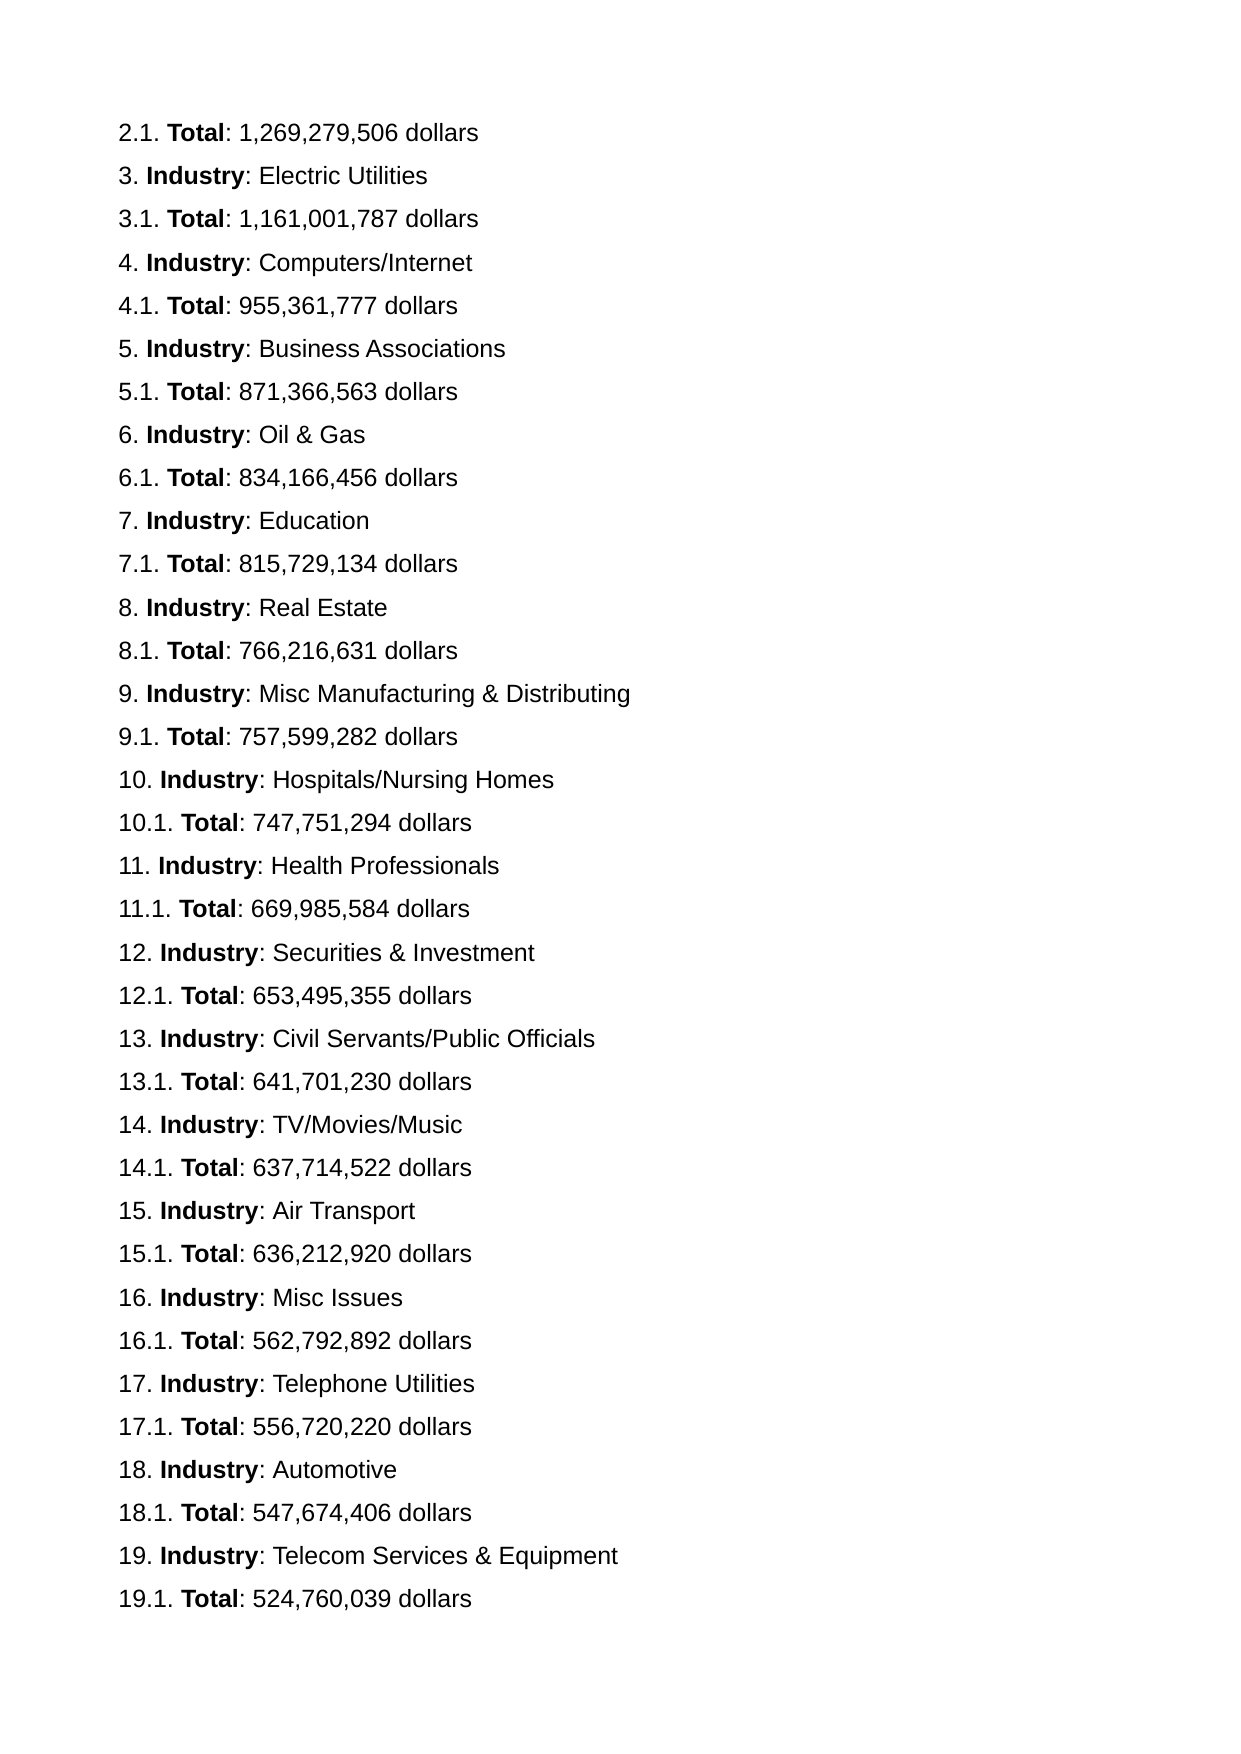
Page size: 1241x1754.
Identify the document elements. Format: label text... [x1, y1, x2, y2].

text 11. Industry: Health Professionals [118, 851, 1122, 880]
text 15.1. Total: 636,212,920 dollars [118, 1239, 1122, 1268]
text 5. Industry: Business Associations [118, 334, 1122, 362]
text 16. Industry: Misc Issues [118, 1282, 1122, 1311]
text 4. Industry: Computers/Internet [118, 247, 1122, 276]
text 15. Industry: Air Transport [118, 1196, 1122, 1225]
text 17. Industry: Telephone Utilities [118, 1369, 1122, 1397]
text 9. Industry: Misc Manufacturing & Distributing [118, 679, 1122, 707]
text 10.1. Total: 747,751,294 dollars [118, 808, 1122, 837]
text 10. Industry: Hospitals/Nursing Homes [118, 765, 1122, 794]
text 7. Industry: Education [118, 506, 1122, 535]
text 6.1. Total: 834,166,456 dollars [118, 463, 1122, 492]
text 5.1. Total: 871,366,563 dollars [118, 377, 1122, 406]
text 3.1. Total: 1,161,001,787 dollars [118, 204, 1122, 233]
text 13. Industry: Civil Servants/Public Officials [118, 1024, 1122, 1052]
text 19.1. Total: 524,760,039 dollars [118, 1584, 1122, 1613]
text 18.1. Total: 547,674,406 dollars [118, 1498, 1122, 1527]
text 2.1. Total: 1,269,279,506 dollars [118, 118, 1122, 147]
text 14. Industry: TV/Movies/Music [118, 1110, 1122, 1139]
text 11.1. Total: 669,985,584 dollars [118, 894, 1122, 923]
text 18. Industry: Automotive [118, 1455, 1122, 1484]
text 12.1. Total: 653,495,355 dollars [118, 981, 1122, 1009]
text 7.1. Total: 815,729,134 dollars [118, 549, 1122, 578]
text 13.1. Total: 641,701,230 dollars [118, 1067, 1122, 1096]
text 8. Industry: Real Estate [118, 592, 1122, 621]
text 12. Industry: Securities & Investment [118, 937, 1122, 966]
text 19. Industry: Telecom Services & Equipment [118, 1541, 1122, 1570]
text 16.1. Total: 562,792,892 dollars [118, 1326, 1122, 1354]
text 4.1. Total: 955,361,777 dollars [118, 291, 1122, 319]
text 8.1. Total: 766,216,631 dollars [118, 636, 1122, 664]
text 14.1. Total: 637,714,522 dollars [118, 1153, 1122, 1182]
text 9.1. Total: 757,599,282 dollars [118, 722, 1122, 751]
text 6. Industry: Oil & Gas [118, 420, 1122, 449]
text 3. Industry: Electric Utilities [118, 161, 1122, 190]
text 17.1. Total: 556,720,220 dollars [118, 1412, 1122, 1441]
